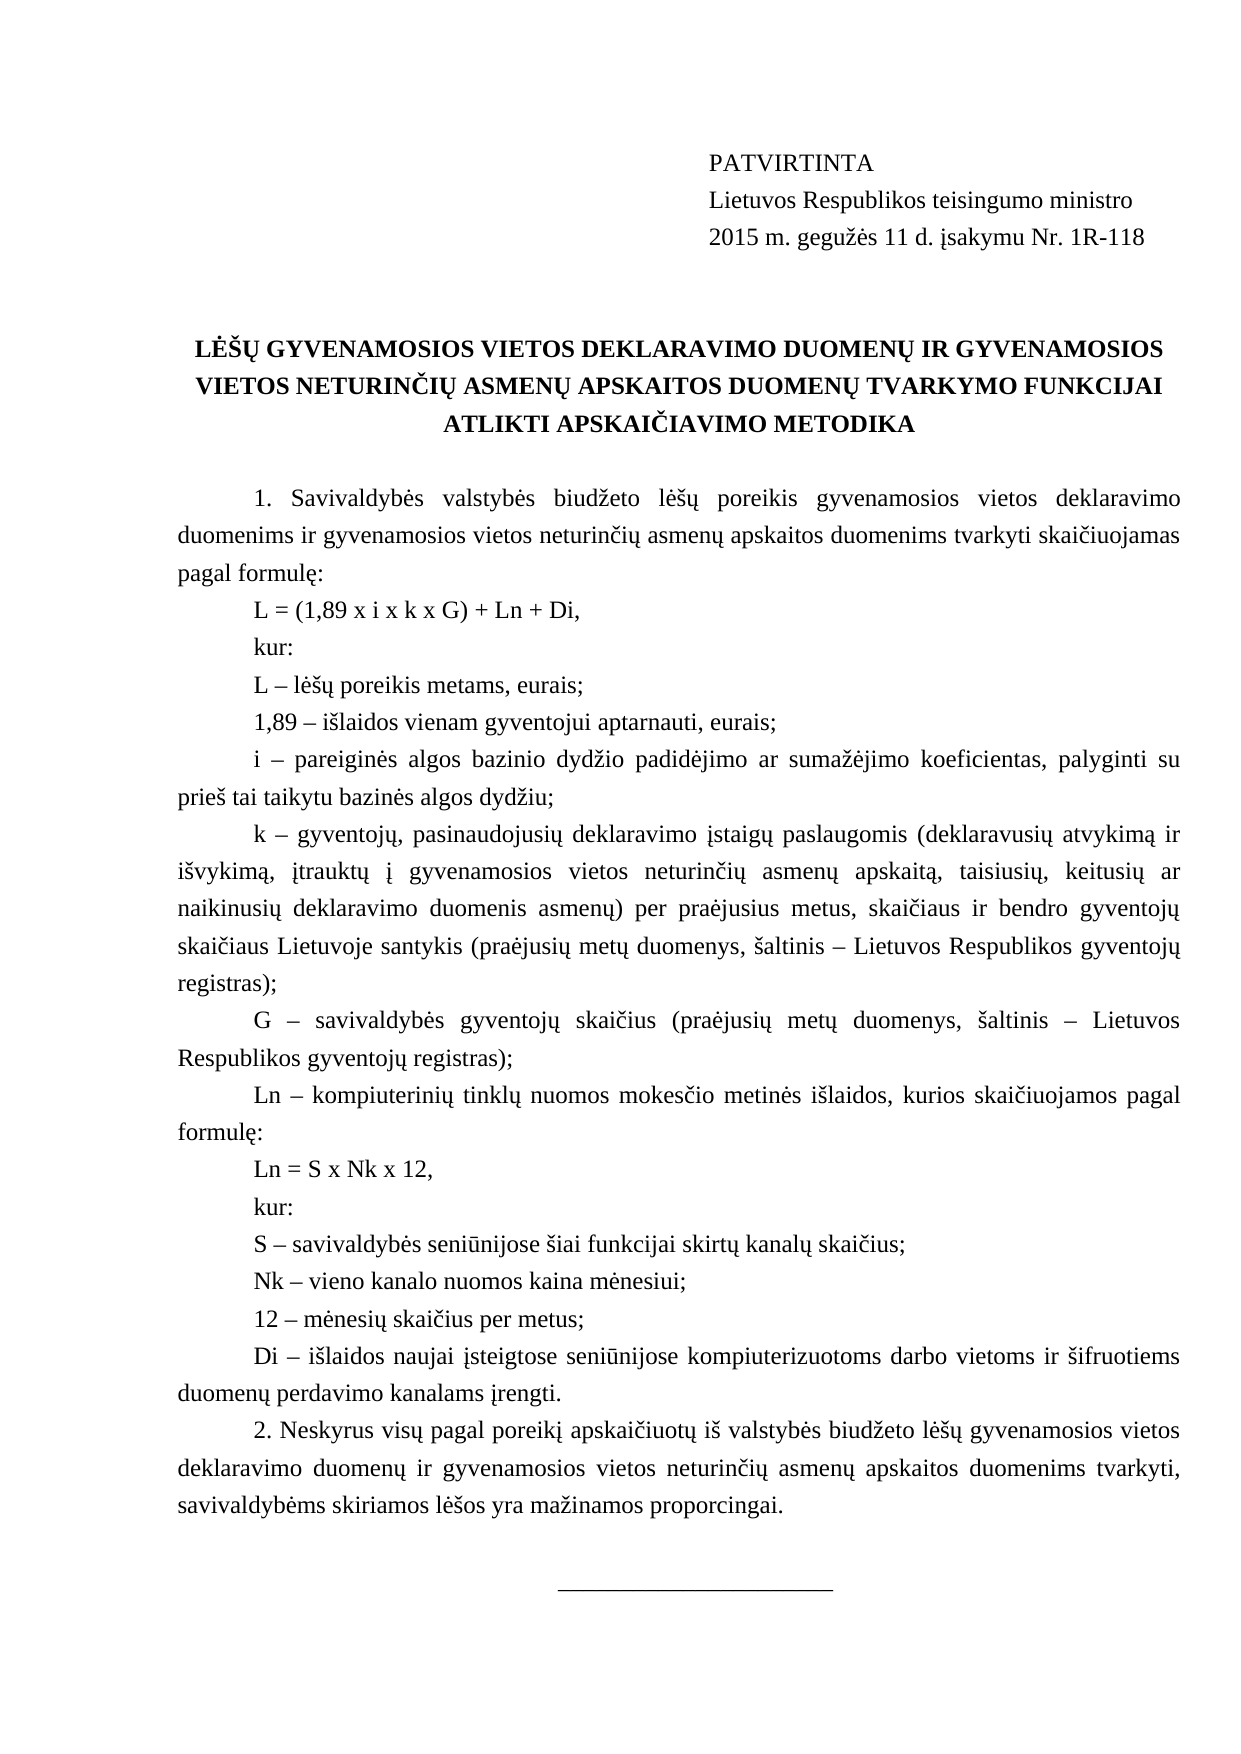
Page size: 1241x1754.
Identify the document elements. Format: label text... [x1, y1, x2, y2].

text Di – išlaidos naujai įsteigtose seniūnijose kompiuterizuotoms darbo vietoms ir šifruotiems duomenų perdavimo kanalams įrengti. [177, 1341, 1181, 1407]
text Nk – vieno kanalo nuomos kaina mėnesiui; [177, 1266, 1181, 1295]
text kur: [177, 632, 1181, 661]
text 2015 m. gegužės 11 d. įsakymu Nr. 1R-118 [709, 222, 1181, 251]
text 1,89 – išlaidos vienam gyventojui aptarnauti, eurais; [177, 707, 1181, 736]
text L = (1,89 x i x k x G) + Ln + Di, [177, 595, 1181, 624]
text ______________________ [177, 1565, 1181, 1593]
text kur: [177, 1192, 1181, 1221]
text G – savivaldybės gyventojų skaičius (praėjusių metų duomenys, šaltinis – Lietuvos Respublikos gyventojų registras); [177, 1005, 1181, 1071]
text S – savivaldybės seniūnijose šiai funkcijai skirtų kanalų skaičius; [177, 1229, 1181, 1258]
text Ln – kompiuterinių tinklų nuomos mokesčio metinės išlaidos, kurios skaičiuojamos pagal formulę: [177, 1080, 1181, 1146]
text Ln = S x Nk x 12, [177, 1154, 1181, 1183]
text 1. Savivaldybės valstybės biudžeto lėšų poreikis gyvenamosios vietos deklaravimo duomenims ir gyvenamosios vietos neturinčių asmenų apskaitos duomenims tvarkyti skaičiuojamas pagal formulę: [177, 483, 1181, 587]
text Lietuvos Respublikos teisingumo ministro [709, 185, 1181, 214]
text 12 – mėnesių skaičius per metus; [177, 1304, 1181, 1332]
text 2. Neskyrus visų pagal poreikį apskaičiuotų iš valstybės biudžeto lėšų gyvenamosios vietos deklaravimo duomenų ir gyvenamosios vietos neturinčių asmenų apskaitos duomenims tvarkyti, savivaldybėms skiriamos lėšos yra mažinamos proporcingai. [177, 1416, 1181, 1519]
text PATVIRTINTA [709, 148, 1181, 176]
text LĖŠŲ GYVENAMOSIOS VIETOS DEKLARAVIMO DUOMENŲ IR GYVENAMOSIOS VIETOS NETURINČIŲ ASMENŲ APSKAITOS DUOMENŲ TVARKYMO FUNKCIJAI ATLIKTI APSKAIČIAVIMO METODIKA [177, 334, 1181, 437]
text L – lėšų poreikis metams, eurais; [177, 670, 1181, 698]
text i – pareiginės algos bazinio dydžio padidėjimo ar sumažėjimo koeficientas, palyginti su prieš tai taikytu bazinės algos dydžiu; [177, 744, 1181, 810]
text k – gyventojų, pasinaudojusių deklaravimo įstaigų paslaugomis (deklaravusių atvykimą ir išvykimą, įtrauktų į gyvenamosios vietos neturinčių asmenų apskaitą, taisiusių, keitusių ar naikinusių deklaravimo duomenis asmenų) per praėjusius metus, skaičiaus ir bendro gyventojų skaičiaus Lietuvoje santykis (praėjusių metų duomenys, šaltinis – Lietuvos Respublikos gyventojų registras); [177, 819, 1181, 997]
